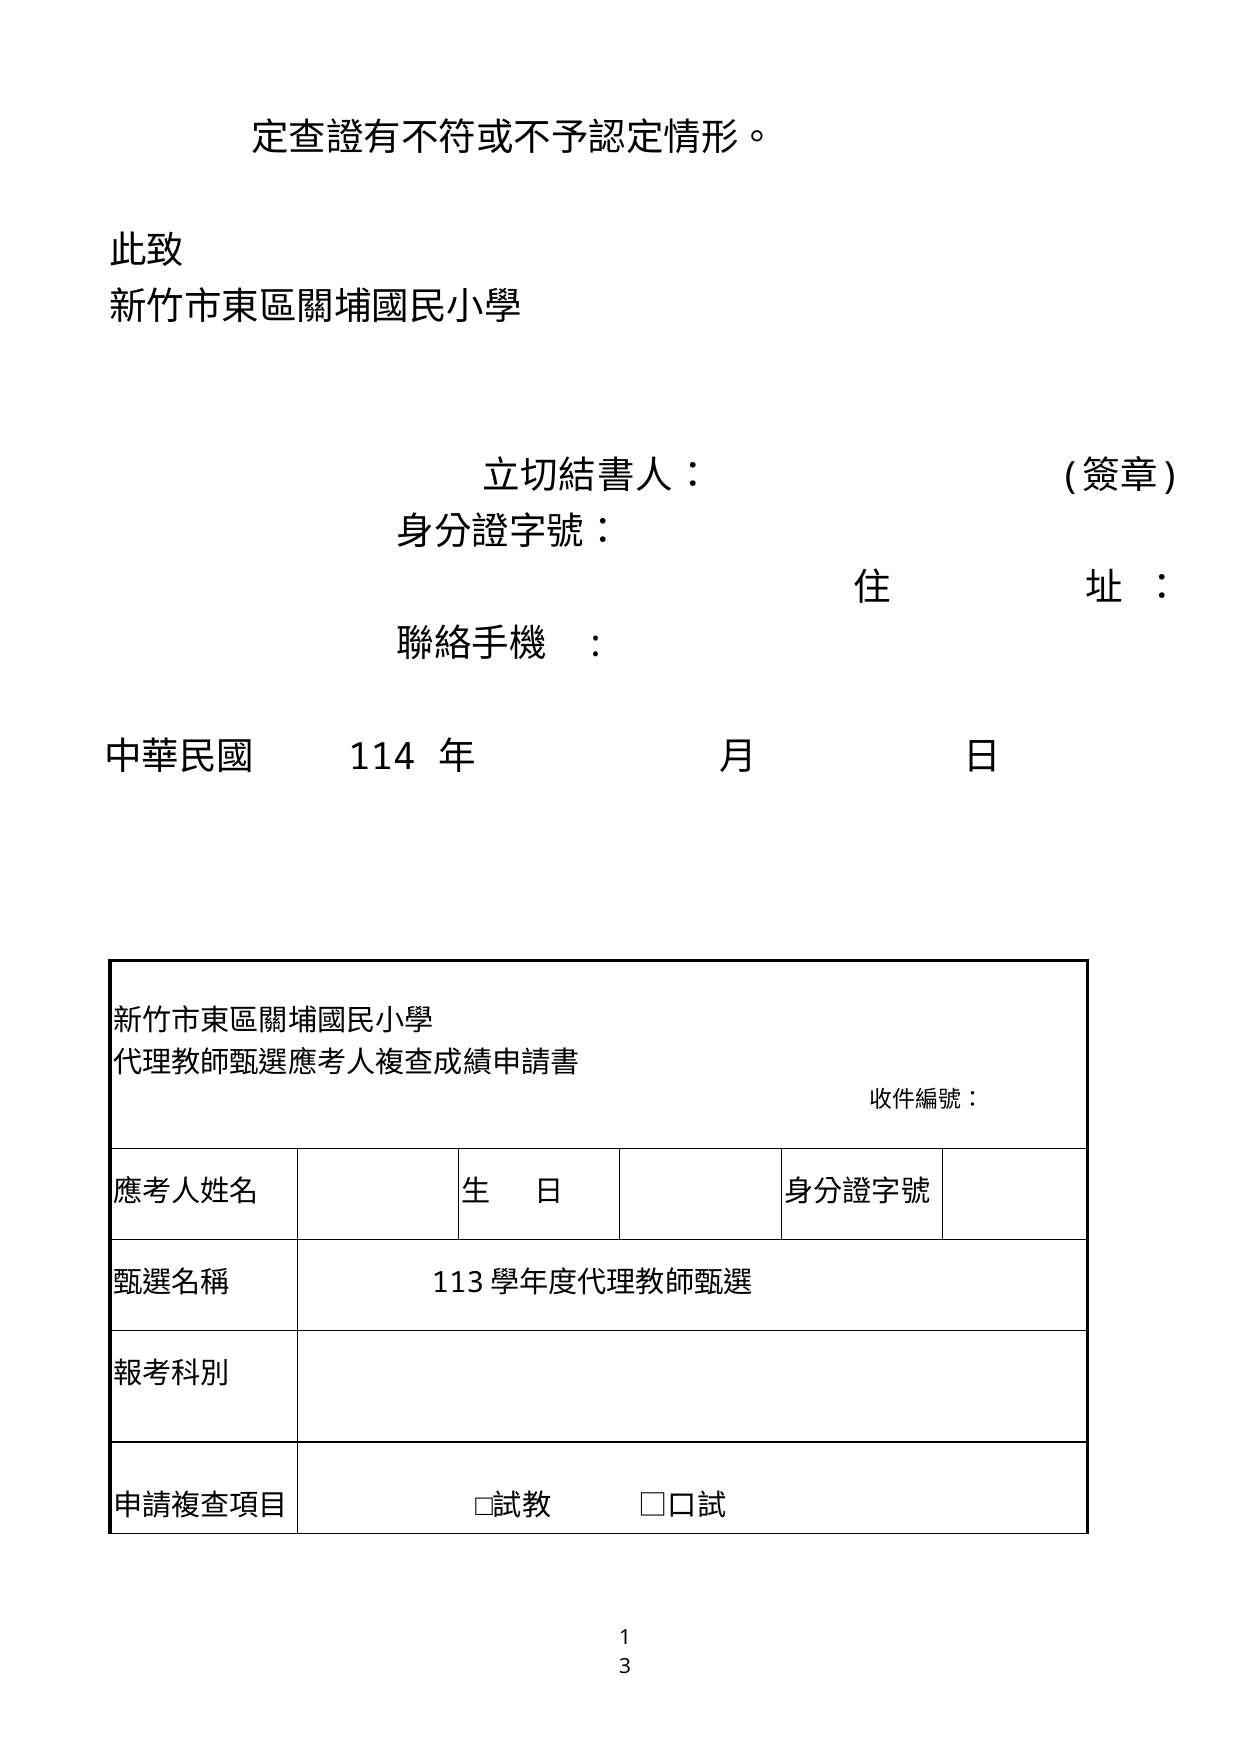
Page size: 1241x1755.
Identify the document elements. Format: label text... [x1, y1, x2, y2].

list 定查證有不符或不予認定情形。 [162, 106, 1181, 162]
table_cell 應考人姓名 [112, 1149, 297, 1239]
table_cell 申請複查項目 [112, 1443, 297, 1533]
table_header 新竹市東區關埔國民小學 代理教師甄選應考人複查成績申請書 收件編號： [112, 962, 1086, 1148]
text 住 址： 聯絡手機 : [59, 556, 1181, 668]
table_cell 報考科別 [112, 1331, 297, 1441]
text 新竹市東區關埔國民小學 [109, 274, 1181, 331]
table_cell □試教 □口試 [298, 1443, 1086, 1533]
table_cell 生 日 [459, 1149, 619, 1239]
table_cell 甄選名稱 [112, 1240, 297, 1330]
table_cell [943, 1149, 1086, 1239]
text 中華民國 114 年 月 日 [59, 724, 1181, 781]
table_cell 113學年度代理教師甄選 [298, 1240, 1086, 1330]
table_cell [298, 1331, 1086, 1441]
text 立切結書人： (簽章) 身分證字號： [59, 443, 1181, 556]
table_cell [620, 1149, 781, 1239]
text 此致 [109, 218, 1181, 274]
table_cell 身分證字號 [782, 1149, 942, 1239]
table_cell [298, 1149, 458, 1239]
